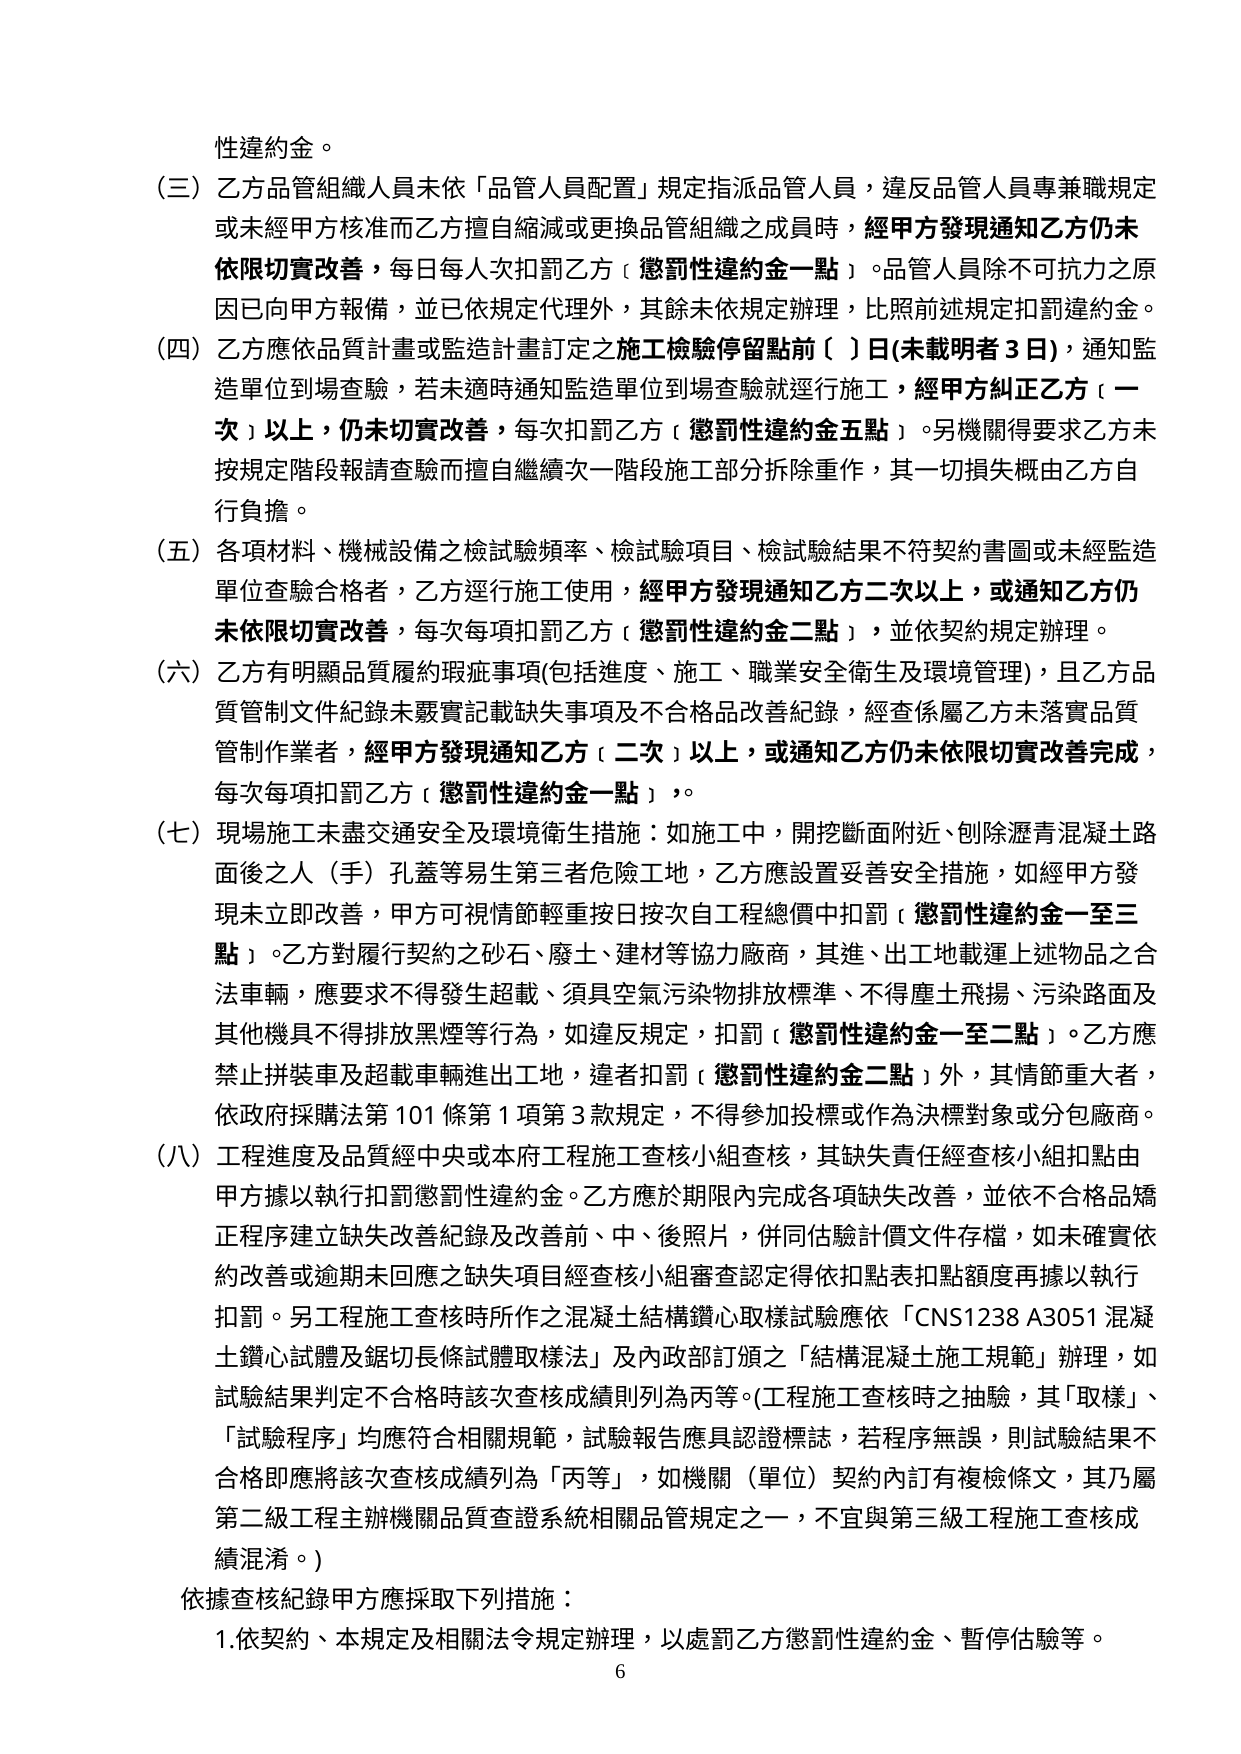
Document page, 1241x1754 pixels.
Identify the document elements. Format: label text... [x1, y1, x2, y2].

text （五）各項材料、機械設備之檢試驗頻率、檢試驗項目、檢試驗結果不符契約書圖或未經監造單位查驗合格者，乙方逕行施工使用，經甲方發現通知乙方二次以上，或通知乙方仍未依限切實改善，每次每項扣罰乙方﹝懲罰性違約金二點﹞，並依契約規定辦理。 [141, 529, 1157, 650]
text （六）乙方有明顯品質履約瑕疵事項(包括進度、施工、職業安全衛生及環境管理)，且乙方品質管制文件紀錄未覈實記載缺失事項及不合格品改善紀錄，經查係屬乙方未落實品質管制作業者，經甲方發現通知乙方﹝二次﹞以上，或通知乙方仍未依限切實改善完成，每次每項扣罰乙方﹝懲罰性違約金一點﹞，。 [141, 650, 1157, 811]
text （七）現場施工未盡交通安全及環境衛生措施：如施工中，開挖斷面附近、刨除瀝青混凝土路面後之人（手）孔蓋等易生第三者危險工地，乙方應設置妥善安全措施，如經甲方發現未立即改善，甲方可視情節輕重按日按次自工程總價中扣罰﹝懲罰性違約金一至三點﹞。乙方對履行契約之砂石、廢土、建材等協力廠商，其進、出工地載運上述物品之合法車輛，應要求不得發生超載、須具空氣污染物排放標準、不得塵土飛揚、污染路面及其他機具不得排放黑煙等行為，如違反規定，扣罰﹝懲罰性違約金一至二點﹞。乙方應禁止拼裝車及超載車輛進出工地，違者扣罰﹝懲罰性違約金二點﹞外，其情節重大者，依政府採購法第101條第1項第3款規定，不得參加投標或作為決標對象或分包廠商。 [141, 811, 1157, 1134]
text 依據查核紀錄甲方應採取下列措施： [141, 1577, 1157, 1618]
text （八）工程進度及品質經中央或本府工程施工查核小組查核，其缺失責任經查核小組扣點由甲方據以執行扣罰懲罰性違約金。乙方應於期限內完成各項缺失改善，並依不合格品矯正程序建立缺失改善紀錄及改善前、中、後照片，併同估驗計價文件存檔，如未確實依約改善或逾期未回應之缺失項目經查核小組審查認定得依扣點表扣點額度再據以執行扣罰。另工程施工查核時所作之混凝土結構鑽心取樣試驗應依「CNS1238 A3051混凝土鑽心試體及鋸切長條試體取樣法」及內政部訂頒之「結構混凝土施工規範」辦理，如試驗結果判定不合格時該次查核成績則列為丙等。(工程施工查核時之抽驗，其「取樣」、「試驗程序」均應符合相關規範，試驗報告應具認證標誌，若程序無誤，則試驗結果不合格即應將該次查核成績列為「丙等」，如機關（單位）契約內訂有複檢條文，其乃屬第二級工程主辦機關品質查證系統相關品管規定之一，不宜與第三級工程施工查核成績混淆。) [141, 1134, 1157, 1577]
text （三）乙方品管組織人員未依「品管人員配置」規定指派品管人員，違反品管人員專兼職規定或未經甲方核准而乙方擅自縮減或更換品管組織之成員時，經甲方發現通知乙方仍未依限切實改善，每日每人次扣罰乙方﹝懲罰性違約金一點﹞。品管人員除不可抗力之原因已向甲方報備，並已依規定代理外，其餘未依規定辦理，比照前述規定扣罰違約金。 [141, 166, 1157, 328]
text （四）乙方應依品質計畫或監造計畫訂定之施工檢驗停留點前〔 〕日(未載明者3日)，通知監造單位到場查驗，若未適時通知監造單位到場查驗就逕行施工，經甲方糾正乙方﹝一次﹞以上，仍未切實改善，每次扣罰乙方﹝懲罰性違約金五點﹞。另機關得要求乙方未按規定階段報請查驗而擅自繼續次一階段施工部分拆除重作，其一切損失概由乙方自行負擔。 [141, 328, 1157, 529]
text 1.依契約、本規定及相關法令規定辦理，以處罰乙方懲罰性違約金、暫停估驗等。 [214, 1618, 1157, 1658]
text 性違約金。 [141, 126, 1157, 166]
